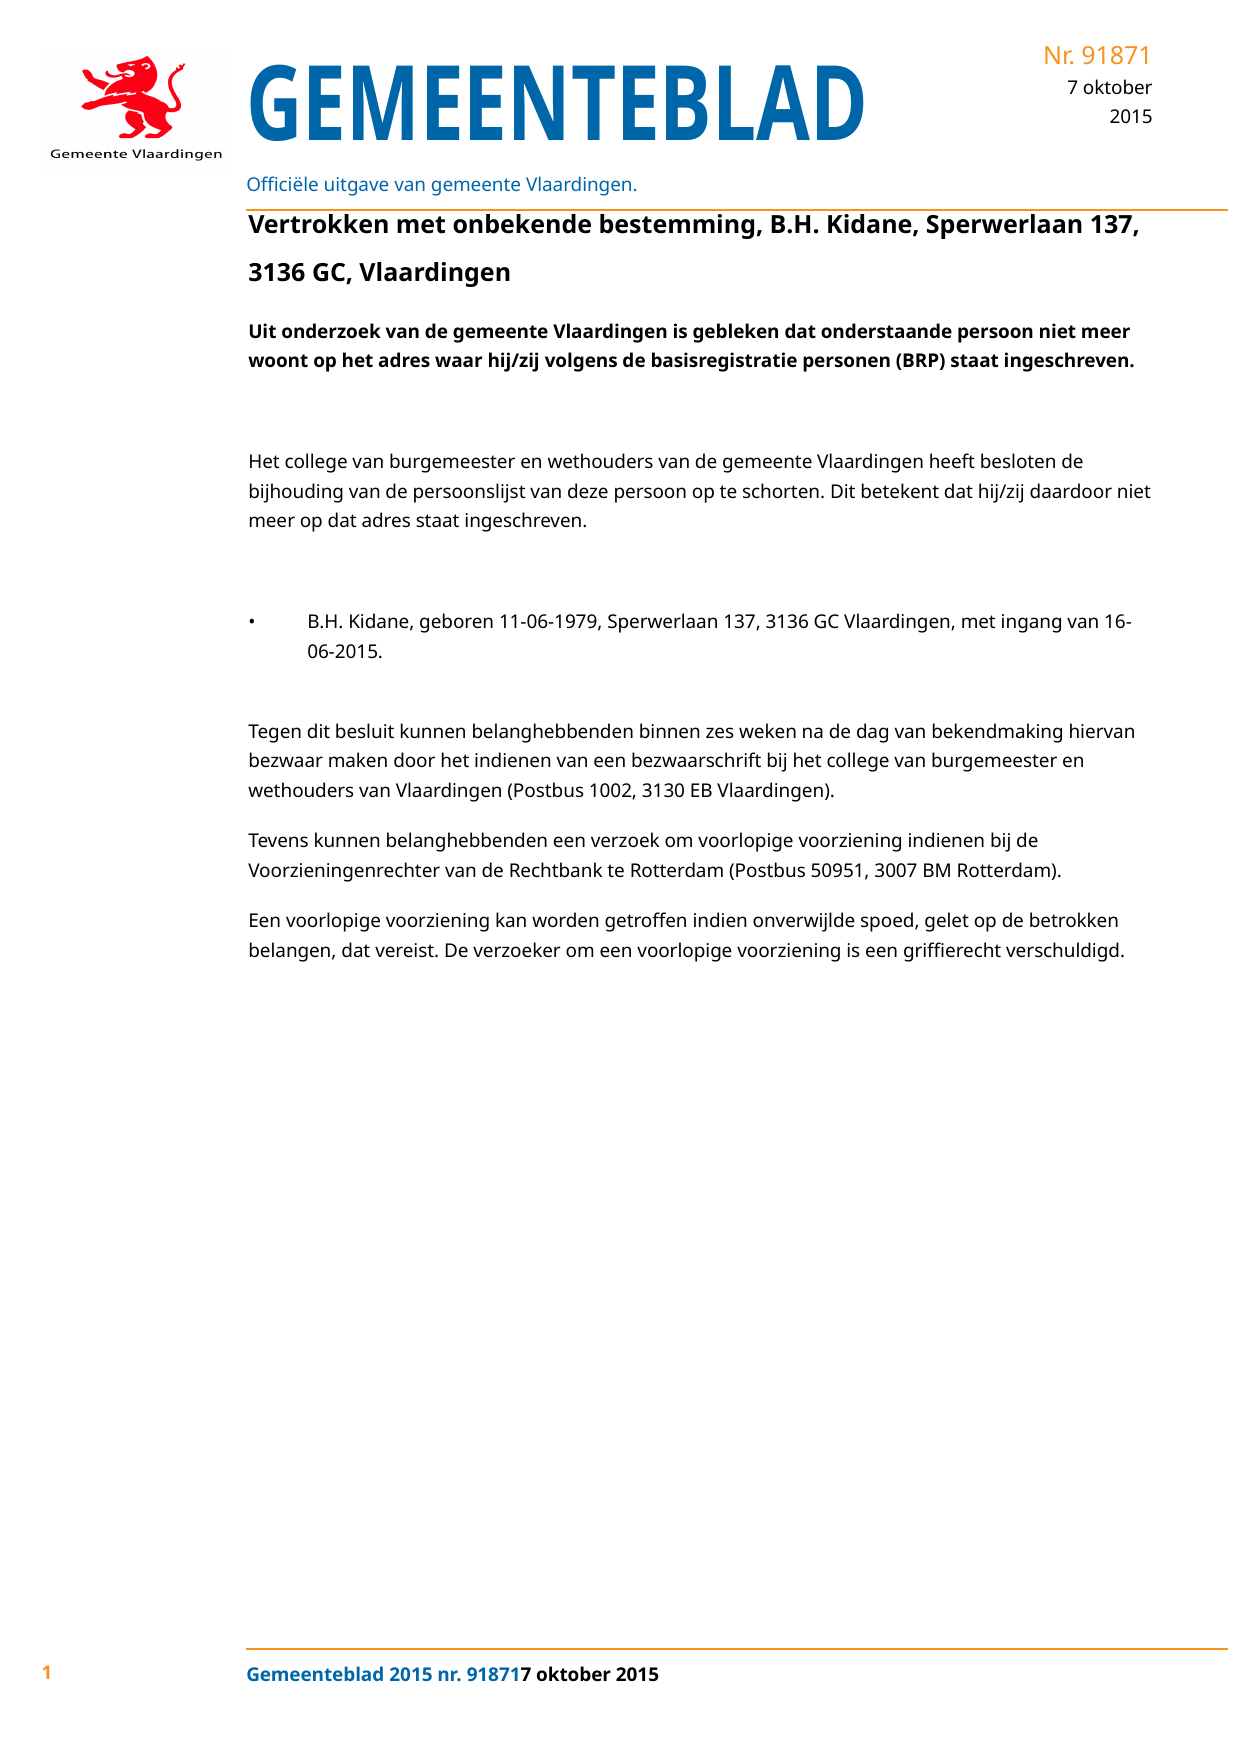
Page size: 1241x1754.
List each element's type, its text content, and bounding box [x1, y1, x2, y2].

text Vertrokken met onbekende bestemming, B.H. Kidane, Sperwerlaan 137, 3136 GC, Vlaardingen [248, 211, 1152, 288]
text Een voorlopige voorziening kan worden getroffen indien onverwijlde spoed, gelet op de betrokken belangen, dat vereist. De verzoeker om een voorlopige voorziening is een griffierecht verschuldigd. [248, 907, 1152, 963]
text Tegen dit besluit kunnen belanghebbenden binnen zes weken na de dag van bekendmaking hiervan bezwaar maken door het indienen van een bezwaarschrift bij het college van burgemeester en wethouders van Vlaardingen (Postbus 1002, 3130 EB Vlaardingen). [248, 718, 1152, 803]
list B.H. Kidane, geboren 11-06-1979, Sperwerlaan 137, 3136 GC Vlaardingen, met ingang van 16-06-2015. [248, 608, 1152, 664]
text Tevens kunnen belanghebbenden een verzoek om voorlopige voorziening indienen bij de Voorzieningenrechter van de Rechtbank te Rotterdam (Postbus 50951, 3007 BM Rotterdam). [248, 827, 1152, 883]
text Het college van burgemeester en wethouders van de gemeente Vlaardingen heeft besloten de bijhouding van de persoonslijst van deze persoon op te schorten. Dit betekent dat hij/zij daardoor niet meer op dat adres staat ingeschreven. [248, 448, 1152, 533]
text Uit onderzoek van de gemeente Vlaardingen is gebleken dat onderstaande persoon niet meer woont op het adres waar hij/zij volgens de basisregistratie personen (BRP) staat ingeschreven. [248, 318, 1152, 373]
picture [41, 47, 231, 172]
